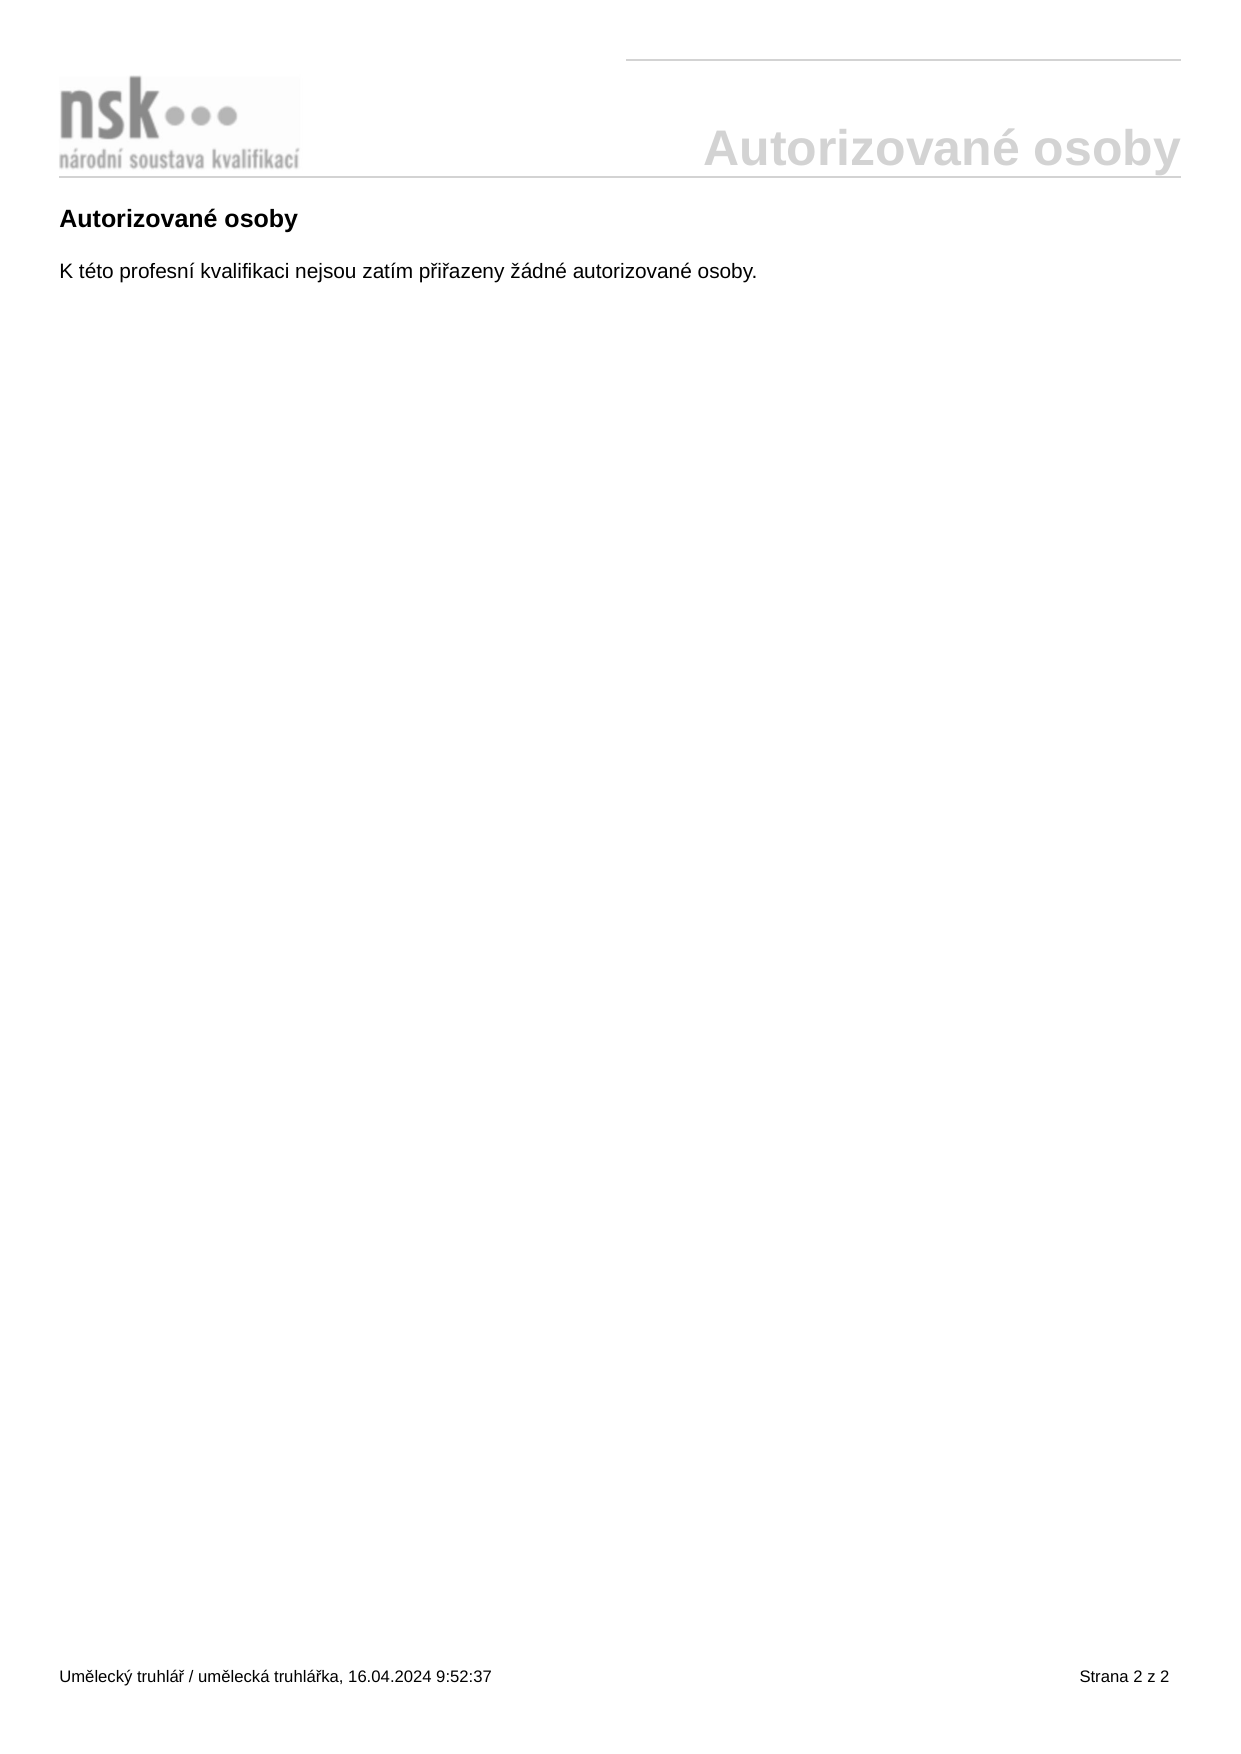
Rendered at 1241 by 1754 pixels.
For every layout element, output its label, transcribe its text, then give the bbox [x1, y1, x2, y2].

table_cell [626, 583, 862, 883]
table_cell [626, 194, 862, 200]
table_cell [1169, 1421, 1181, 1658]
table_cell [620, 883, 626, 1183]
table_cell [484, 194, 620, 200]
table_cell [620, 236, 626, 259]
table_cell Autorizované osoby [626, 61, 1181, 176]
table_cell [626, 1421, 862, 1658]
table_cell [862, 283, 1169, 583]
table_cell [59, 583, 483, 883]
table_cell [626, 883, 862, 1183]
table_cell [1169, 1183, 1181, 1421]
table_cell [1169, 236, 1181, 259]
table_cell [59, 236, 483, 259]
table_cell [484, 883, 620, 1183]
table_cell [59, 883, 483, 1183]
picture [58, 59, 621, 171]
table_cell K této profesní kvalifikaci nejsou zatím přiřazeny žádné autorizované osoby. [59, 259, 1181, 283]
table_cell [626, 1183, 862, 1421]
table_cell [1169, 283, 1181, 583]
table_cell [620, 583, 626, 883]
table_cell [1169, 1658, 1181, 1694]
table_cell [1169, 883, 1181, 1183]
table_cell [59, 171, 483, 176]
table_cell Umělecký truhlář / umělecká truhlářka, 16.04.2024 9:52:37 [59, 1658, 862, 1694]
table_cell [620, 1421, 626, 1658]
table_cell [484, 1421, 620, 1658]
table_cell [626, 236, 862, 259]
table_cell [862, 236, 1169, 259]
table_cell [1169, 583, 1181, 883]
table_cell [59, 1183, 483, 1421]
table_cell [862, 1421, 1169, 1658]
table_cell [484, 1183, 620, 1421]
table_cell [862, 583, 1169, 883]
table_cell [862, 883, 1169, 1183]
table_cell Autorizované osoby [59, 200, 1181, 236]
table_cell Strana 2 z 2 [862, 1658, 1169, 1694]
table_cell [484, 283, 620, 583]
table_cell [620, 283, 626, 583]
table_cell [626, 283, 862, 583]
table_cell [620, 1183, 626, 1421]
table_cell [862, 194, 1169, 200]
table_cell [59, 178, 1181, 194]
table_cell [484, 583, 620, 883]
table_cell [1169, 194, 1181, 200]
table_cell [862, 1183, 1169, 1421]
table_cell [484, 171, 620, 176]
table_cell [59, 194, 483, 200]
table_cell [484, 236, 620, 259]
table_cell [621, 59, 626, 170]
table_cell [59, 1421, 483, 1658]
table_cell [59, 283, 483, 583]
